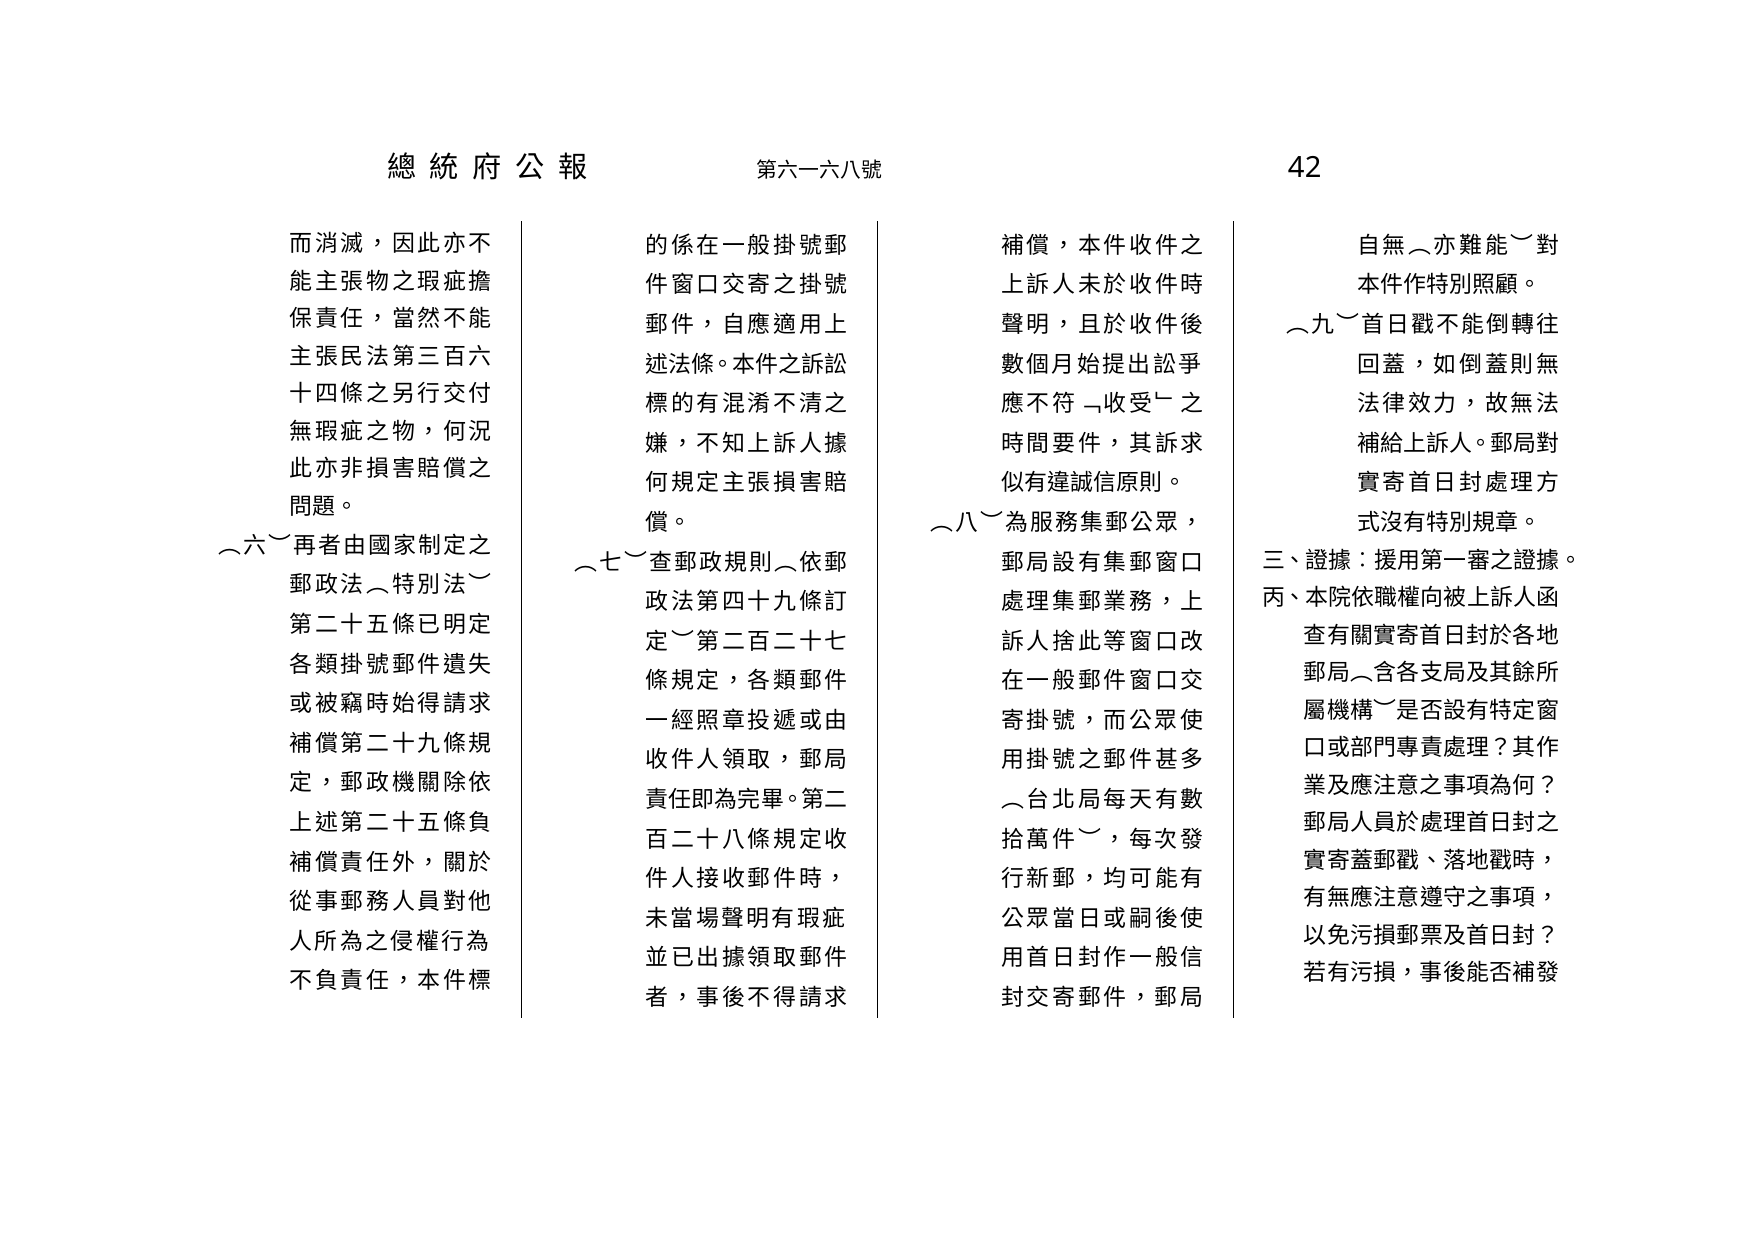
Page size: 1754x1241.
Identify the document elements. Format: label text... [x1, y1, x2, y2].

text ︵八︶為服務集郵公眾，郵局設有集郵窗口處理集郵業務，上訴人捨此等窗口改在一般郵件窗口交寄掛號，而公眾使用掛號之郵件甚多︵台北局每天有數拾萬件︶，每次發行新郵，均可能有公眾當日或嗣後使用首日封作一般信封交寄郵件，郵局 [930, 499, 1203, 1013]
text ︵六︶再者由國家制定之郵政法︵特別法︶第二十五條已明定各類掛號郵件遺失或被竊時始得請求補償第二十九條規定，郵政機關除依上述第二十五條負補償責任外，關於從事郵務人員對他人所為之侵權行為，不負責任，本件標的係在一般掛號郵件窗口交寄之掛號郵件，自應適用上述法條。本件之訴訟標的有混淆不清之嫌，不知上訴人據何規定主張損害賠償。 [218, 522, 492, 997]
text ︵七︶查郵政規則︵依郵政法第四十九條訂定︶第二百二十七條規定，各類郵件一經照章投遞或由收件人領取，郵局責任即為完畢。第二百二十八條規定收件人接收郵件時，未當場聲明有瑕疵，並已出據領取郵件者，事後不得請求補償，本件收件之上訴人未於收件時聲明，且於收件後數個月始提出訟爭，應不符﹁收受﹂之時間要件，其訴求似有違誠信原則。 [930, 222, 1203, 499]
text 丙、本院依職權向被上訴人函查有關實寄首日封於各地郵局︵含各支局及其餘所屬機構︶是否設有特定窗口或部門專責處理？其作業及應注意之事項為何？郵局人員於處理首日封之實寄蓋郵戳、落地戳時，有無應注意遵守之事項，以免污損郵票及首日封？若有污損，事後能否補發 [1262, 576, 1559, 988]
text 三、證據︰援用第一審之證據。 [1262, 538, 1559, 576]
text ︵九︶首日戳不能倒轉往回蓋，如倒蓋則無法律效力，故無法補給上訴人。郵局對實寄首日封處理方式沒有特別規章。 [1286, 301, 1559, 538]
text 自無︵亦難能︶對本件作特別照顧。 [1286, 222, 1559, 301]
text ︵六︶再者由國家制定之郵政法︵特別法︶第二十五條已明定各類掛號郵件遺失或被竊時始得請求補償第二十九條規定，郵政機關除依上述第二十五條負補償責任外，關於從事郵務人員對他人所為之侵權行為，不負責任，本件標的係在一般掛號郵件窗口交寄之掛號郵件，自應適用上述法條。本件之訴訟標的有混淆不清之嫌，不知上訴人據何規定主張損害賠償。 [574, 222, 847, 538]
text 而消滅，因此亦不能主張物之瑕疵擔保責任，當然不能主張民法第三百六十四條之另行交付無瑕疵之物，何況此亦非損害賠償之問題。 [218, 222, 492, 522]
text ︵七︶查郵政規則︵依郵政法第四十九條訂定︶第二百二十七條規定，各類郵件一經照章投遞或由收件人領取，郵局責任即為完畢。第二百二十八條規定收件人接收郵件時，未當場聲明有瑕疵，並已出據領取郵件者，事後不得請求補償，本件收件之上訴人未於收件時聲明，且於收件後數個月始提出訟爭，應不符﹁收受﹂之時間要件，其訴求似有違誠信原則。 [574, 538, 847, 1013]
